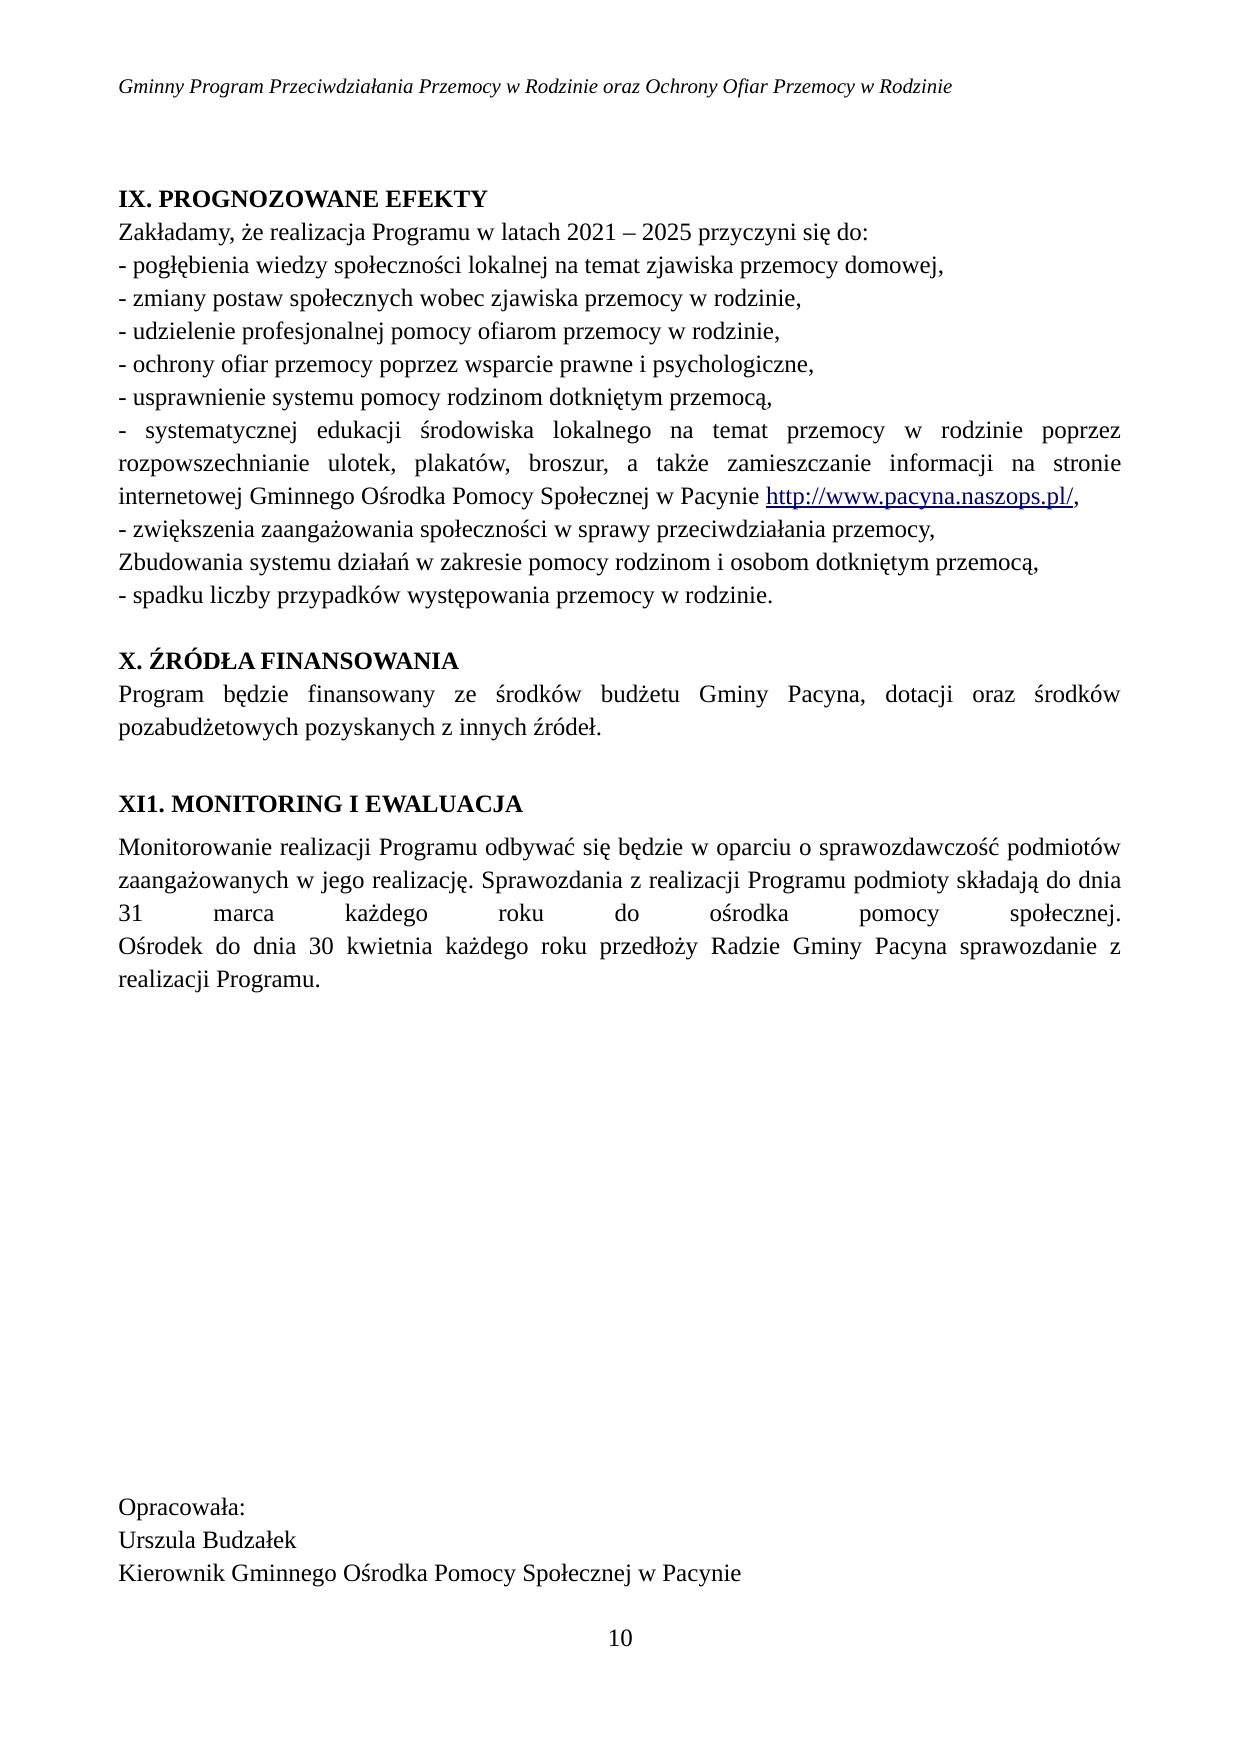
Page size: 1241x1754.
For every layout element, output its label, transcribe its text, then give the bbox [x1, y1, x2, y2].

text - zwiększenia zaangażowania społeczności w sprawy przeciwdziałania przemocy, [118, 514, 1122, 543]
text - zmiany postaw społecznych wobec zjawiska przemocy w rodzinie, [118, 283, 1122, 312]
text Urszula Budzałek [118, 1525, 1122, 1554]
text Monitorowanie realizacji Programu odbywać się będzie w oparciu o sprawozdawczość podmiotów zaangażowanych w jego realizację. Sprawozdania z realizacji Programu podmioty składają do dnia 31 marca każdego roku do ośrodka pomocy społecznej. Ośrodek do dnia 30 kwietnia każdego roku przedłoży Radzie Gminy Pacyna sprawozdanie z realizacji Programu. [118, 832, 1122, 993]
text Kierownik Gminnego Ośrodka Pomocy Społecznej w Pacynie [118, 1558, 1122, 1587]
text - usprawnienie systemu pomocy rodzinom dotkniętym przemocą, [118, 382, 1122, 411]
text - udzielenie profesjonalnej pomocy ofiarom przemocy w rodzinie, [118, 316, 1122, 345]
text XI1. MONITORING I EWALUACJA [118, 789, 1122, 817]
text IX. PROGNOZOWANE EFEKTY [118, 184, 1122, 213]
text Opracowała: [118, 1492, 1122, 1521]
text Program będzie finansowany ze środków budżetu Gminy Pacyna, dotacji oraz środków pozabudżetowych pozyskanych z innych źródeł. [118, 679, 1122, 741]
text X. ŹRÓDŁA FINANSOWANIA [118, 646, 1122, 675]
text - ochrony ofiar przemocy poprzez wsparcie prawne i psychologiczne, [118, 349, 1122, 378]
text - spadku liczby przypadków występowania przemocy w rodzinie. [118, 580, 1122, 609]
text Zakładamy, że realizacja Programu w latach 2021 – 2025 przyczyni się do: [118, 217, 1122, 246]
text Zbudowania systemu działań w zakresie pomocy rodzinom i osobom dotkniętym przemocą, [118, 547, 1122, 576]
text - pogłębienia wiedzy społeczności lokalnej na temat zjawiska przemocy domowej, [118, 250, 1122, 279]
text - systematycznej edukacji środowiska lokalnego na temat przemocy w rodzinie poprzez rozpowszechnianie ulotek, plakatów, broszur, a także zamieszczanie informacji na stronie internetowej Gminnego Ośrodka Pomocy Społecznej w Pacynie http://www.pacyna.naszops.pl/, [118, 415, 1122, 510]
